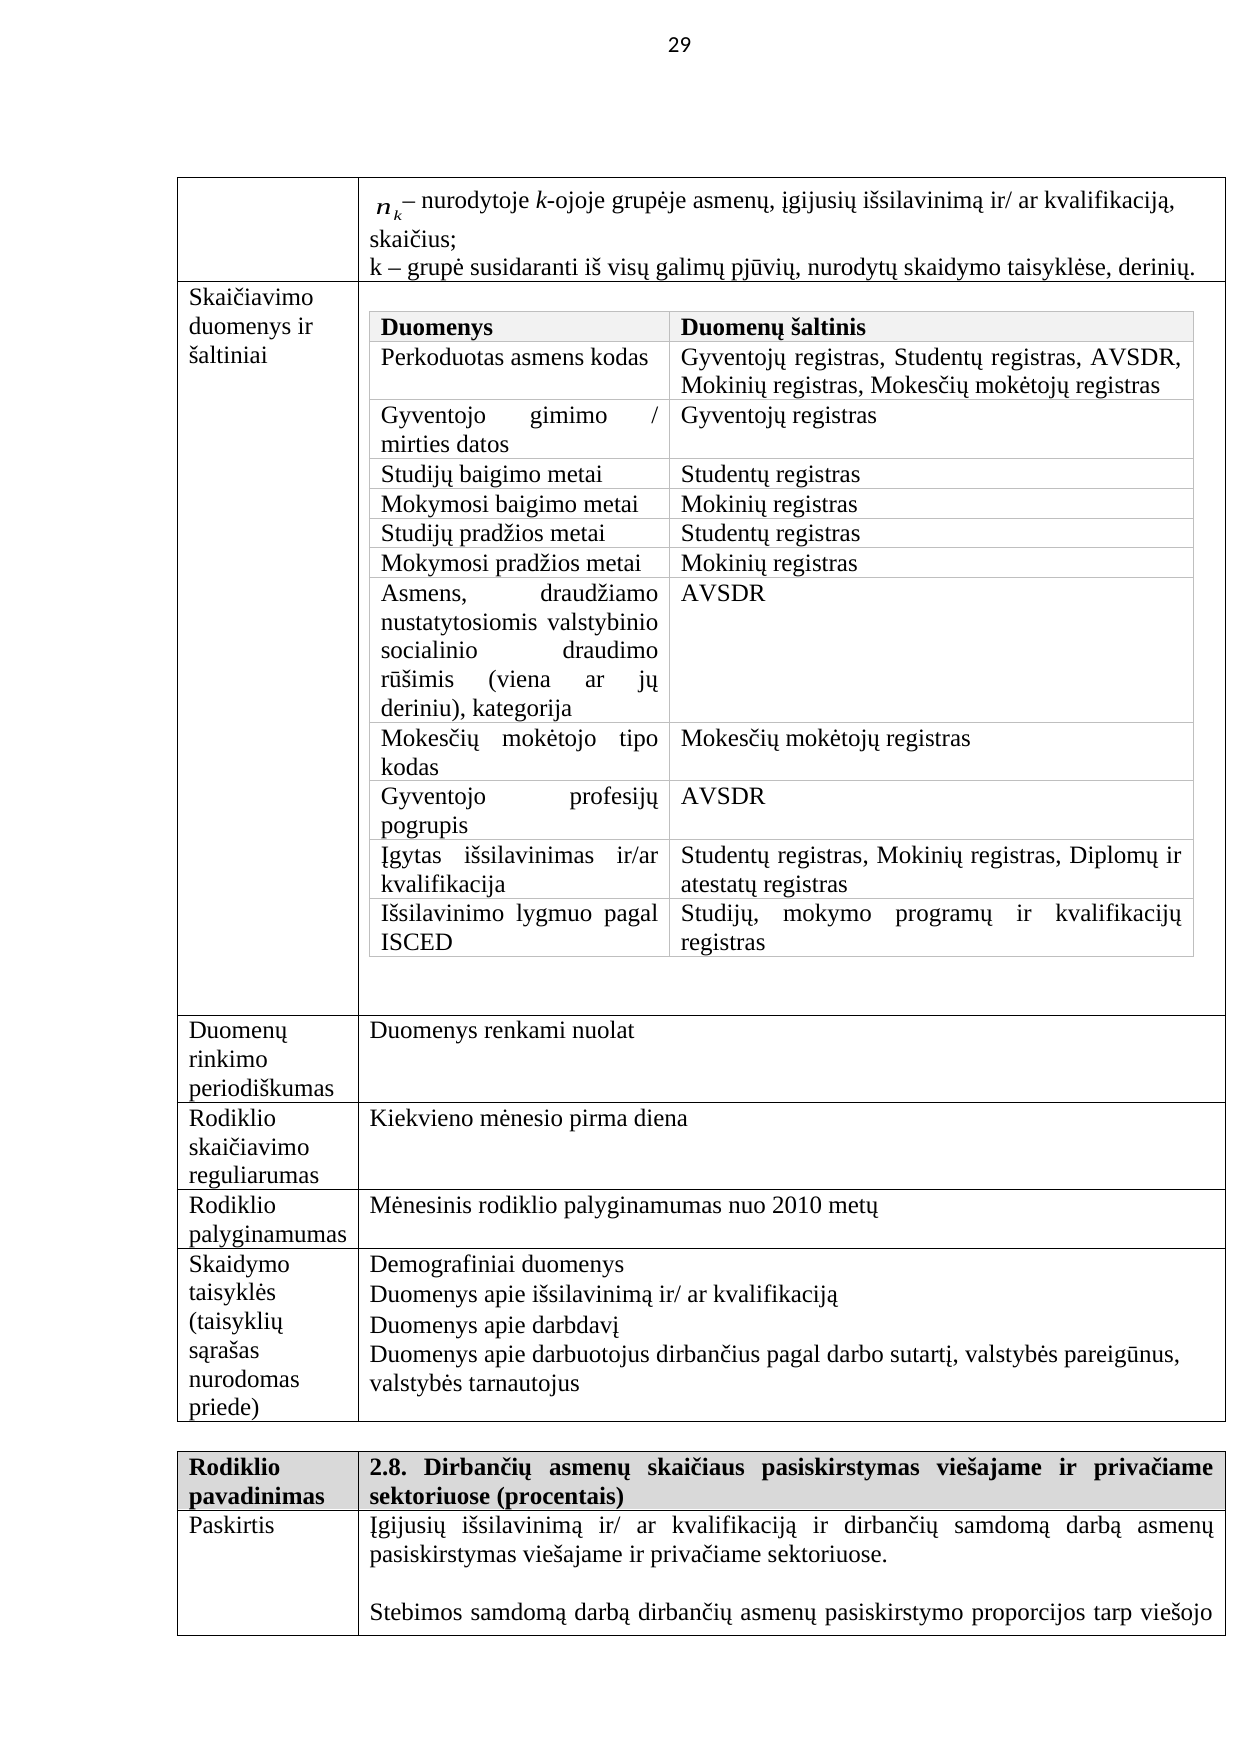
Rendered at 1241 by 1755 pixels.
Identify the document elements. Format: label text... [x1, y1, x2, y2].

table_cell Mokinių registras [670, 548, 1193, 577]
table_cell Duomenų rinkimo periodiškumas [178, 1016, 358, 1102]
table_cell Išsilavinimo lygmuo pagal ISCED [370, 899, 669, 956]
table_header Duomenų šaltinis [670, 312, 1193, 341]
table_cell [359, 282, 1225, 1014]
table_cell Perkoduotas asmens kodas [370, 342, 669, 399]
table_cell Įgytas išsilavinimas ir/ar kvalifikacija [370, 840, 669, 897]
table_cell Įgijusių išsilavinimą ir/ ar kvalifikaciją ir dirbančių samdomą darbą asmenų pasiskirstymas viešajame ir privačiame sektoriuose. Stebimos samdomą darbą dirbančių asmenų pasiskirstymo proporcijos tarp viešojo [359, 1511, 1225, 1635]
table_cell Gyventojų registras, Studentų registras, AVSDR, Mokinių registras, Mokesčių mokėtojų registras [670, 342, 1193, 399]
table_cell Studijų, mokymo programų ir kvalifikacijų registras [670, 899, 1193, 956]
table_cell Rodiklio palyginamumas [178, 1190, 358, 1248]
table_cell Mokymosi baigimo metai [370, 489, 669, 517]
table_cell , jei i-tasis išsilavinimą ir/ ar kvalifikaciją įgijęs asmuo, iš k-osios grupės, dirba žemesnės kvalifikacijos reikalaujantį darbą, priešingu atveju – 0; – nurodytoje k-ojoje grupėje asmenų, įgijusių išsilavinimą ir/ ar kvalifikaciją, skaičius; k – grupė susidaranti iš visų galimų pjūvių, nurodytų skaidymo taisyklėse, derinių. [359, 178, 1225, 281]
table_cell Studentų registras [670, 459, 1193, 488]
table_header Rodiklio pavadinimas [178, 1452, 358, 1509]
table_cell Skaidymo taisyklės (taisyklių sąrašas nurodomas priede) [178, 1249, 358, 1421]
table_cell AVSDR [670, 781, 1193, 839]
table_cell Gyventojo profesijų pogrupis [370, 781, 669, 839]
table_cell Mokesčių mokėtojų registras [670, 723, 1193, 780]
table_header 2.8. Dirbančių asmenų skaičiaus pasiskirstymas viešajame ir privačiame sektoriuose (procentais) [359, 1452, 1225, 1509]
table_cell Studijų pradžios metai [370, 519, 669, 547]
table_cell Kiekvieno mėnesio pirma diena [359, 1103, 1225, 1189]
table_cell Mokesčių mokėtojo tipo kodas [370, 723, 669, 780]
table_cell [178, 178, 358, 281]
table_cell Mokinių registras [670, 489, 1193, 517]
table_header Duomenys [370, 312, 669, 341]
table_cell Asmens, draudžiamo nustatytosiomis valstybinio socialinio draudimo rūšimis (viena ar jų deriniu), kategorija [370, 578, 669, 722]
table_cell Demografiniai duomenys Duomenys apie išsilavinimą ir/ ar kvalifikaciją Duomenys apie darbdavį Duomenys apie darbuotojus dirbančius pagal darbo sutartį, valstybės pareigūnus, valstybės tarnautojus [359, 1249, 1225, 1421]
table_cell Studijų baigimo metai [370, 459, 669, 488]
table_cell Studentų registras, Mokinių registras, Diplomų ir atestatų registras [670, 840, 1193, 897]
table_cell Paskirtis [178, 1511, 358, 1635]
table_cell Mokymosi pradžios metai [370, 548, 669, 577]
table_cell Gyventojų registras [670, 400, 1193, 458]
table_cell Skaičiavimo duomenys ir šaltiniai [178, 282, 358, 1014]
table_cell Duomenys renkami nuolat [359, 1016, 1225, 1102]
table_cell Studentų registras [670, 519, 1193, 547]
table_cell Gyventojo gimimo / mirties datos [370, 400, 669, 458]
table_cell Rodiklio skaičiavimo reguliarumas [178, 1103, 358, 1189]
table_cell Mėnesinis rodiklio palyginamumas nuo 2010 metų [359, 1190, 1225, 1248]
table_cell AVSDR [670, 578, 1193, 722]
